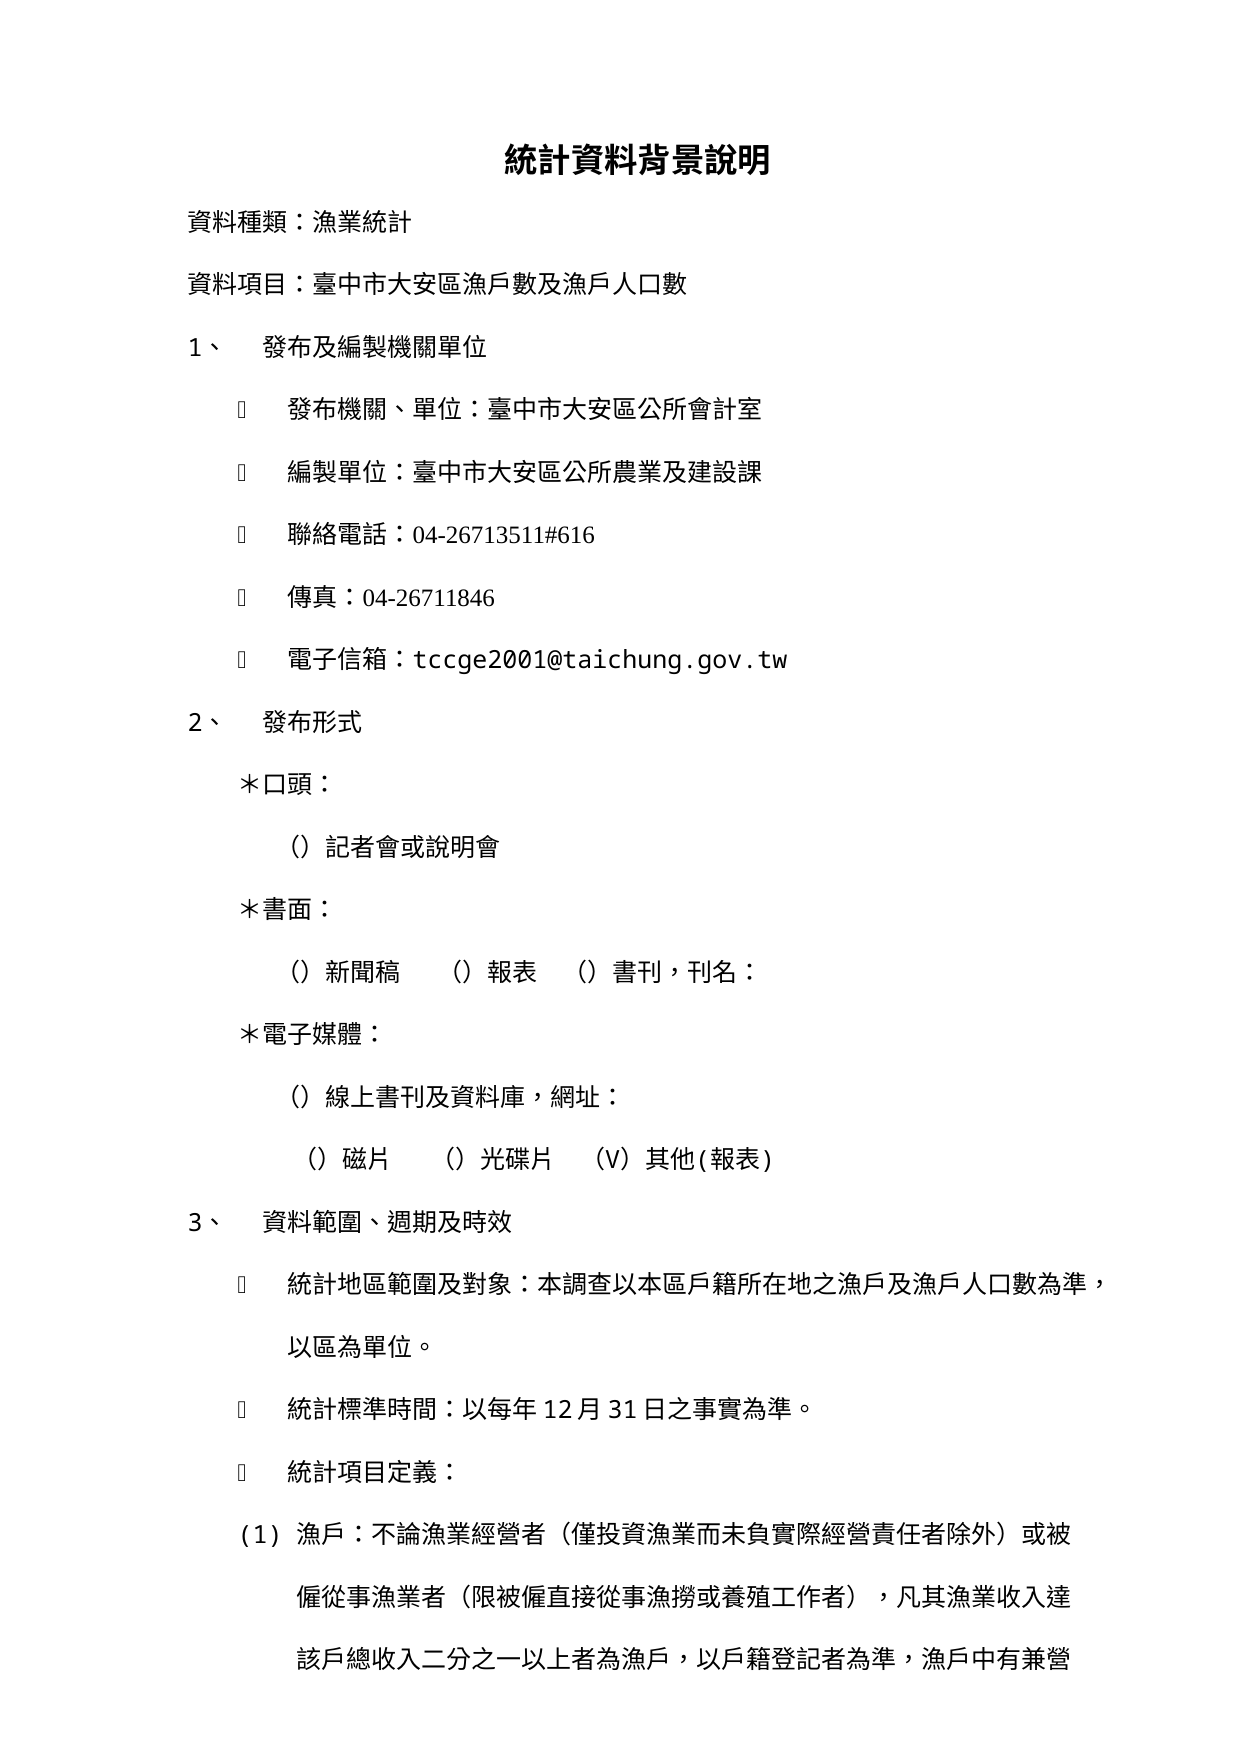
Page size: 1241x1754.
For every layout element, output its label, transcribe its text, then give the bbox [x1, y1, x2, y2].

list 聯絡電話：04-26713511#616 [237, 491, 1087, 554]
list 編製單位：臺中市大安區公所農業及建設課 [237, 429, 1087, 491]
list 電子信箱：tccge2001@taichung.gov.tw [237, 616, 1087, 679]
text ＊電子媒體： [237, 991, 1087, 1054]
list 漁戶：不論漁業經營者（僅投資漁業而未負實際經營責任者除外）或被僱從事漁業者（限被僱直接從事漁撈或養殖工作者），凡其漁業收入達該戶總收入二分之一以上者為漁戶，以戶籍登記者為準，漁戶中有兼營 [237, 1491, 1087, 1679]
list 統計標準時間：以每年12月31日之事實為準。 [237, 1366, 1087, 1429]
text 統計資料背景說明 [187, 116, 1087, 179]
text 資料項目：臺中市大安區漁戶數及漁戶人口數 [187, 241, 1087, 304]
list 傳真：04-26711846 [237, 554, 1087, 616]
text ＊書面： [237, 866, 1087, 929]
list 發布機關、單位：臺中市大安區公所會計室 [237, 366, 1087, 429]
list 資料範圍、週期及時效 [187, 1179, 1087, 1241]
text （）磁片 （）光碟片 （V）其他(報表) [187, 1116, 1087, 1179]
text （）線上書刊及資料庫，網址： [250, 1054, 1147, 1116]
list 發布形式 [187, 679, 1087, 741]
text （）新聞稿 （）報表 （）書刊，刊名： [187, 929, 1087, 991]
text 資料種類：漁業統計 [187, 179, 1087, 241]
list 發布及編製機關單位 [187, 304, 1087, 366]
list 統計項目定義： [237, 1429, 1087, 1491]
text （）記者會或說明會 [187, 804, 1087, 866]
text ＊口頭： [237, 741, 1087, 804]
list 統計地區範圍及對象：本調查以本區戶籍所在地之漁戶及漁戶人口數為準，以區為單位。 [237, 1241, 1087, 1366]
